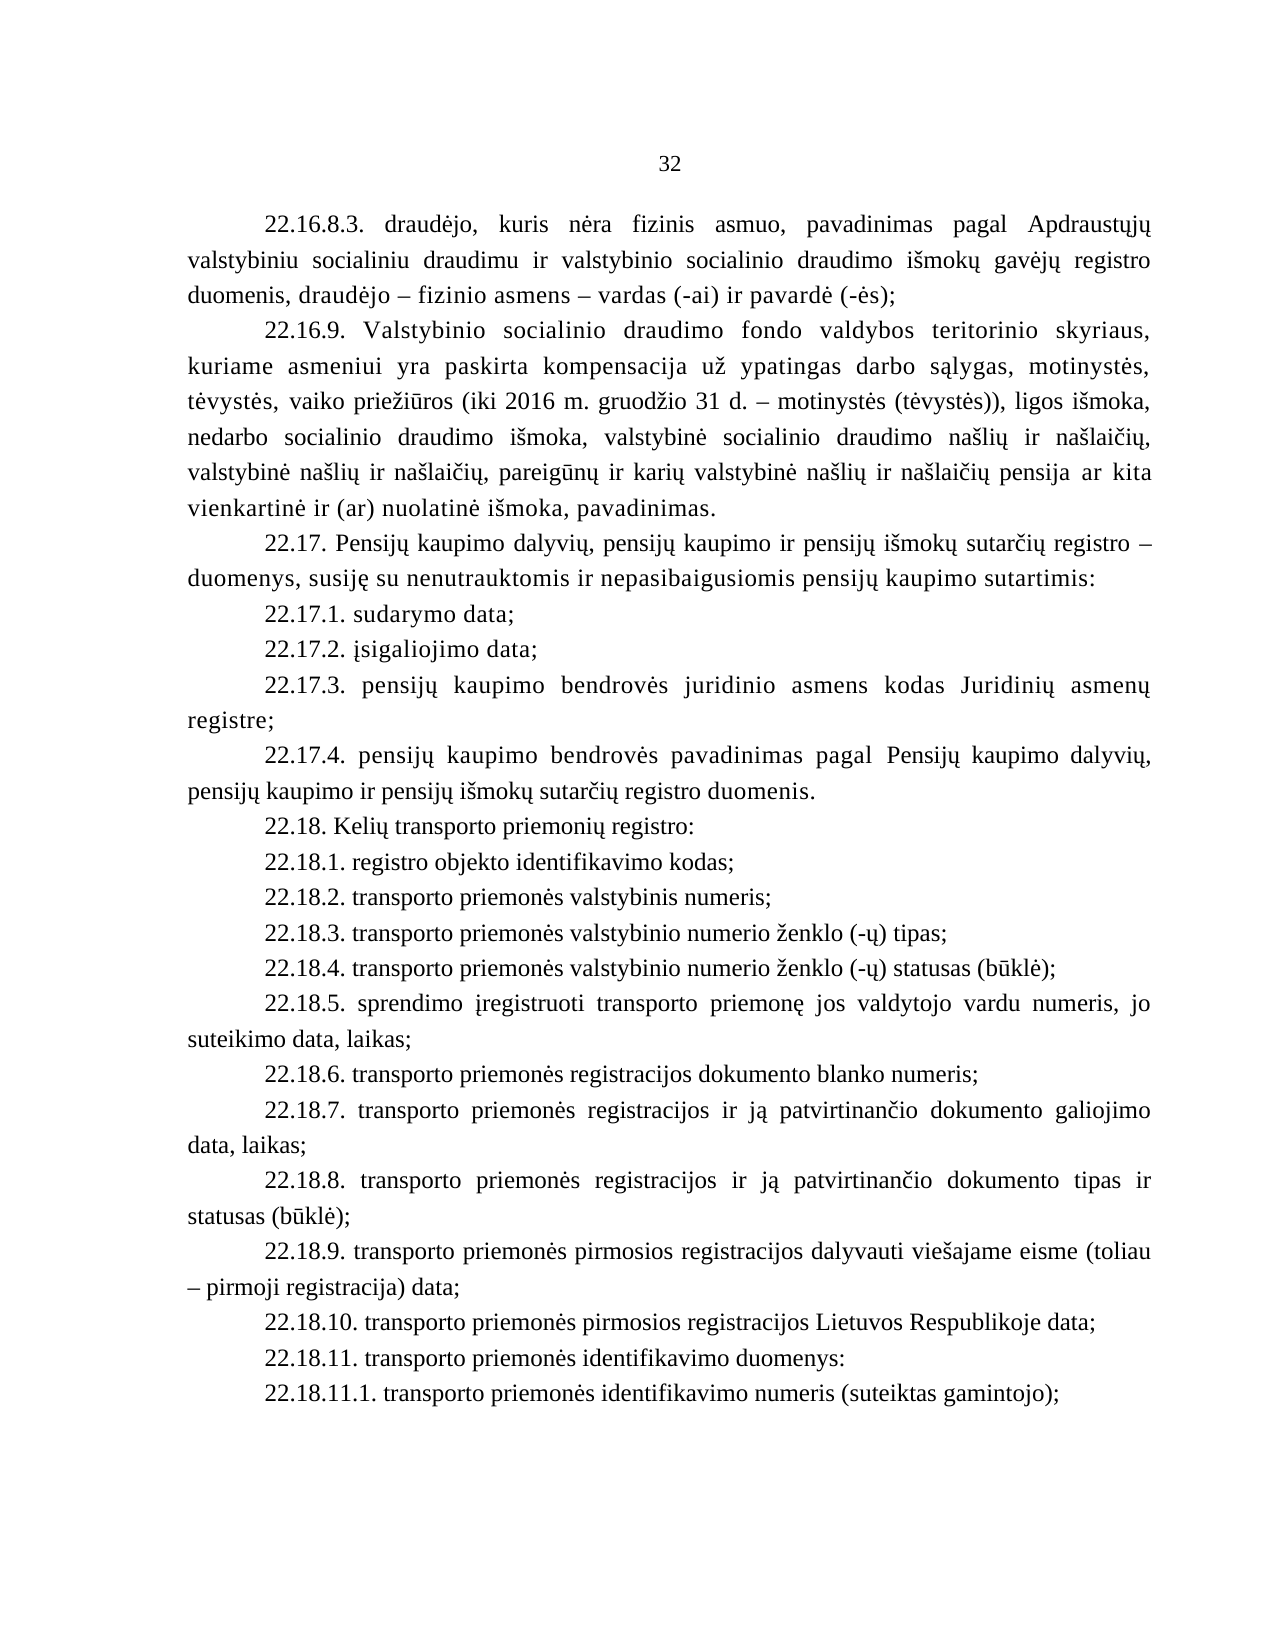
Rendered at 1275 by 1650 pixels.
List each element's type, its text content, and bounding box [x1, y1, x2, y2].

text 22.18.10. transporto priemonės pirmosios registracijos Lietuvos Respublikoje data; [187, 1301, 1152, 1336]
text 22.18.2. transporto priemonės valstybinis numeris; [187, 876, 1152, 911]
text 22.18. Kelių transporto priemonių registro: [187, 805, 1152, 840]
text 22.16.8.3. draudėjo, kuris nėra fizinis asmuo, pavadinimas pagal Apdraustųjų valstybiniu socialiniu draudimu ir valstybinio socialinio draudimo išmokų gavėjų registro duomenis, draudėjo – fizinio asmens – vardas (-ai) ir pavardė (-ės); [187, 203, 1152, 309]
text 22.17.3. pensijų kaupimo bendrovės juridinio asmens kodas Juridinių asmenų registre; [187, 663, 1152, 734]
text 22.18.8. transporto priemonės registracijos ir ją patvirtinančio dokumento tipas ir statusas (būklė); [187, 1159, 1152, 1230]
text 22.18.11. transporto priemonės identifikavimo duomenys: [187, 1336, 1152, 1371]
text 22.17.1. sudarymo data; [187, 592, 1152, 628]
text 22.18.1. registro objekto identifikavimo kodas; [187, 840, 1152, 876]
text 22.17.2. įsigaliojimo data; [187, 628, 1152, 663]
text 22.18.7. transporto priemonės registracijos ir ją patvirtinančio dokumento galiojimo data, laikas; [187, 1088, 1152, 1159]
text 22.16.9. Valstybinio socialinio draudimo fondo valdybos teritorinio skyriaus, kuriame asmeniui yra paskirta kompensacija už ypatingas darbo sąlygas, motinystės, tėvystės, vaiko priežiūros (iki 2016 m. gruodžio 31 d. – motinystės (tėvystės)), ligos išmoka, nedarbo socialinio draudimo išmoka, valstybinė socialinio draudimo našlių ir našlaičių, valstybinė našlių ir našlaičių, pareigūnų ir karių valstybinė našlių ir našlaičių pensija ar kita vienkartinė ir (ar) nuolatinė išmoka, pavadinimas. [187, 309, 1152, 521]
text 22.18.6. transporto priemonės registracijos dokumento blanko numeris; [187, 1053, 1152, 1088]
text 22.18.11.1. transporto priemonės identifikavimo numeris (suteiktas gamintojo); [187, 1371, 1152, 1407]
text 22.17.4. pensijų kaupimo bendrovės pavadinimas pagal Pensijų kaupimo dalyvių, pensijų kaupimo ir pensijų išmokų sutarčių registro duomenis. [187, 734, 1152, 805]
text 22.18.5. sprendimo įregistruoti transporto priemonę jos valdytojo vardu numeris, jo suteikimo data, laikas; [187, 982, 1152, 1053]
text 22.18.9. transporto priemonės pirmosios registracijos dalyvauti viešajame eisme (toliau – pirmoji registracija) data; [187, 1230, 1152, 1301]
text 22.18.3. transporto priemonės valstybinio numerio ženklo (-ų) tipas; [187, 911, 1152, 946]
text 22.18.4. transporto priemonės valstybinio numerio ženklo (-ų) statusas (būklė); [187, 946, 1152, 982]
text 22.17. Pensijų kaupimo dalyvių, pensijų kaupimo ir pensijų išmokų sutarčių registro – duomenys, susiję su nenutrauktomis ir nepasibaigusiomis pensijų kaupimo sutartimis: [187, 521, 1152, 592]
